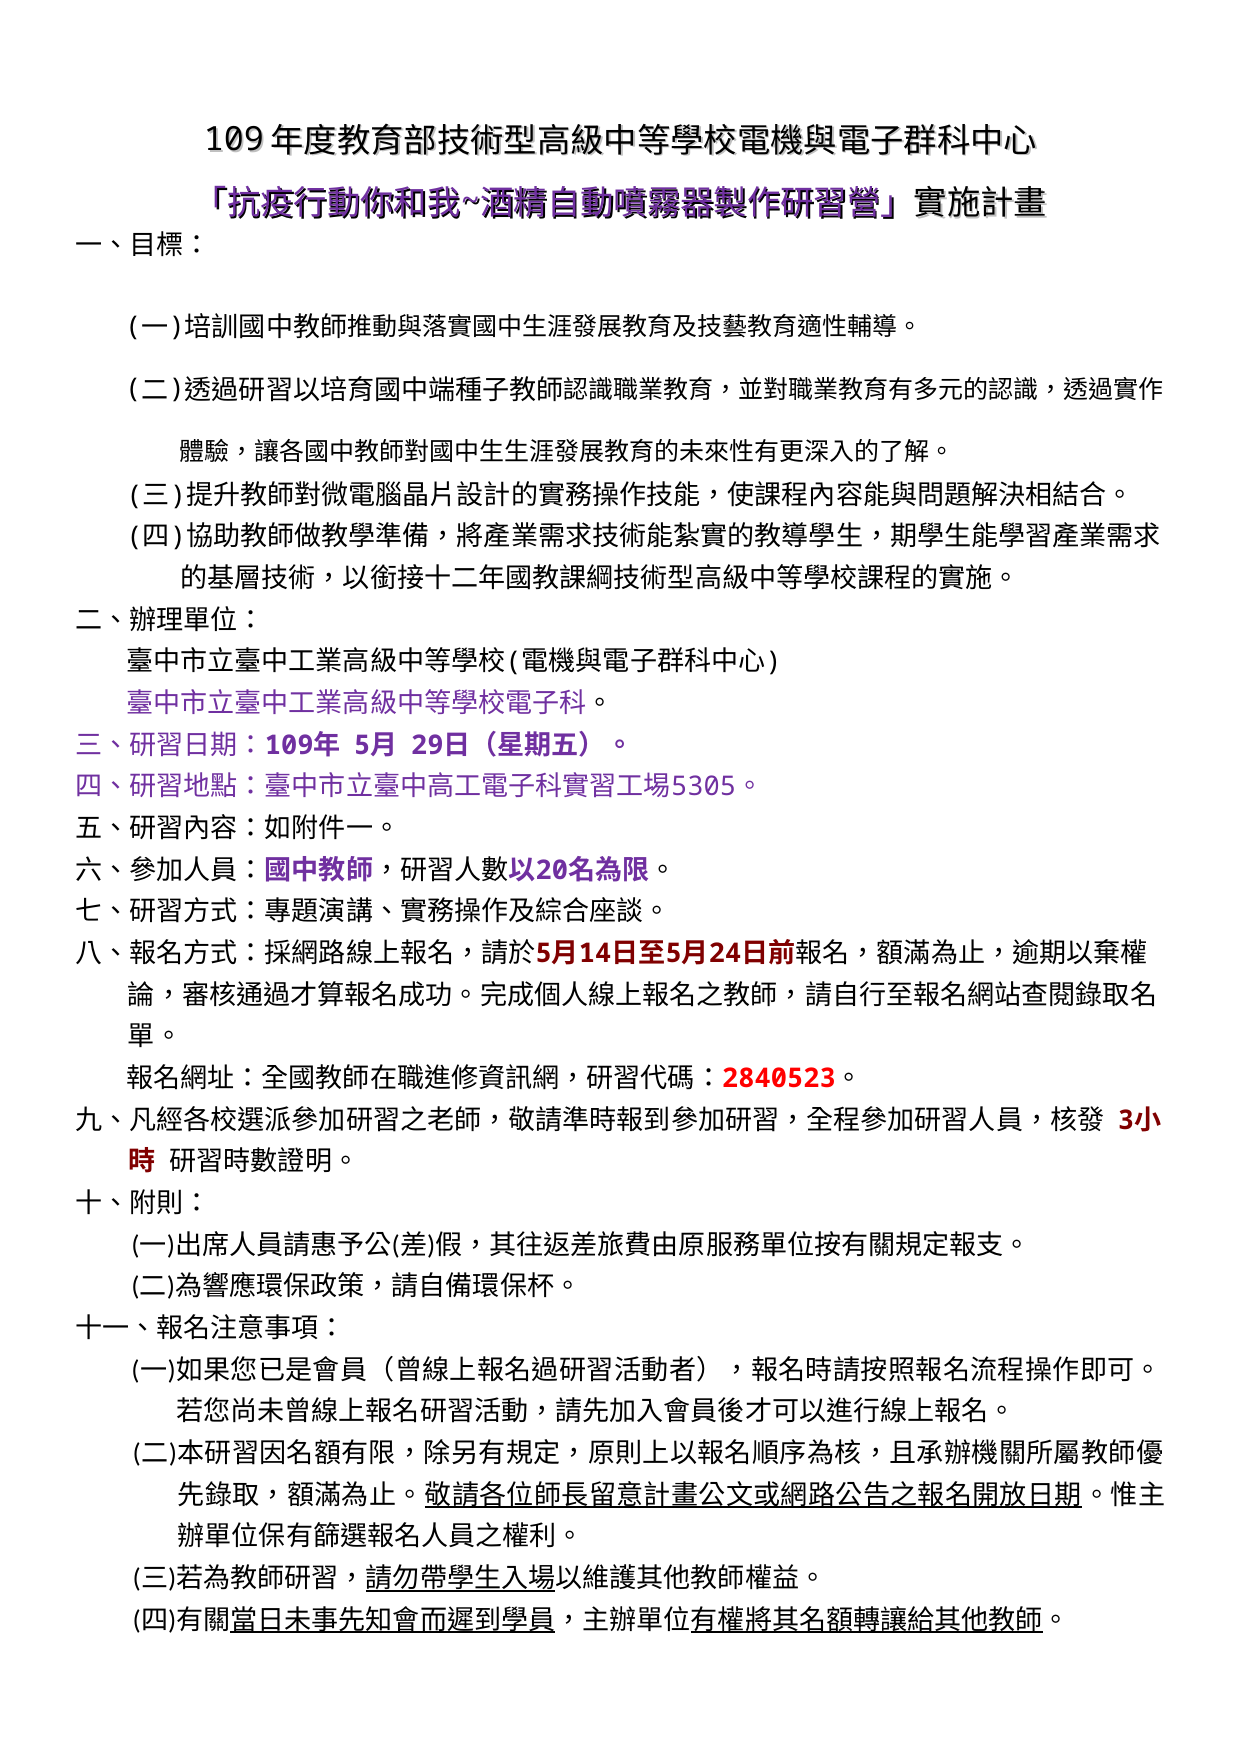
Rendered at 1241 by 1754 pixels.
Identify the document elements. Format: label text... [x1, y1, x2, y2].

text (一)培訓國中教師推動與落實國中生涯發展教育及技藝教育適性輔導。 [125, 283, 1165, 346]
text (四)有關當日未事先知會而遲到學員，主辦單位有權將其名額轉讓給其他教師。 [132, 1596, 1165, 1637]
text 十、附則： [75, 1179, 1165, 1221]
text 九、凡經各校選派參加研習之老師，敬請準時報到參加研習，全程參加研習人員，核發 3小時 研習時數證明。 [75, 1096, 1165, 1179]
text (二)為響應環保政策，請自備環保杯。 [131, 1262, 1165, 1304]
text 五、研習內容：如附件一。 [75, 804, 1165, 846]
text 109年度教育部技術型高級中等學校電機與電子群科中心 [75, 96, 1165, 158]
text (一)出席人員請惠予公(差)假，其往返差旅費由原服務單位按有關規定報支。 [131, 1221, 1165, 1262]
text 七、研習方式：專題演講、實務操作及綜合座談。 [75, 887, 1165, 929]
text 六、參加人員：國中教師，研習人數以20名為限。 [75, 846, 1165, 887]
text (一)如果您已是會員（曾線上報名過研習活動者），報名時請按照報名流程操作即可。若您尚未曾線上報名研習活動，請先加入會員後才可以進行線上報名。 [131, 1346, 1165, 1429]
text 十一、報名注意事項： [75, 1304, 1165, 1346]
text (二)本研習因名額有限，除另有規定，原則上以報名順序為核，且承辦機關所屬教師優先錄取，額滿為止。敬請各位師長留意計畫公文或網路公告之報名開放日期。惟主辦單位保有篩選報名人員之權利。 [132, 1429, 1165, 1554]
text (二)透過研習以培育國中端種子教師認識職業教育，並對職業教育有多元的認識，透過實作體驗，讓各國中教師對國中生生涯發展教育的未來性有更深入的了解。 [125, 346, 1165, 471]
text 三、研習日期：109年 5月 29日（星期五）。 [75, 721, 1165, 762]
text 四、研習地點：臺中市立臺中高工電子科實習工埸5305。 [75, 762, 1165, 804]
text (三)若為教師研習，請勿帶學生入場以維護其他教師權益。 [132, 1554, 1165, 1596]
text (四)協助教師做教學準備，將產業需求技術能紮實的教導學生，期學生能學習產業需求的基層技術，以銜接十二年國教課綱技術型高級中等學校課程的實施。 [126, 512, 1165, 596]
text 八、報名方式：採網路線上報名，請於5月14日至5月24日前報名，額滿為止，逾期以棄權論，審核通過才算報名成功。完成個人線上報名之教師，請自行至報名網站查閱錄取名單。 [75, 929, 1165, 1054]
text 「抗疫行動你和我~酒精自動噴霧器製作研習營」實施計畫 [75, 158, 1165, 221]
text 臺中市立臺中工業高級中等學校電子科。 [126, 679, 1165, 721]
text 一、目標： [75, 221, 1165, 262]
text 臺中市立臺中工業高級中等學校(電機與電子群科中心) [126, 637, 1165, 679]
text (三)提升教師對微電腦晶片設計的實務操作技能，使課程內容能與問題解決相結合。 [126, 471, 1165, 512]
text 報名網址：全國教師在職進修資訊網，研習代碼：2840523。 [126, 1054, 1165, 1096]
text 二、辦理單位： [75, 596, 1165, 637]
